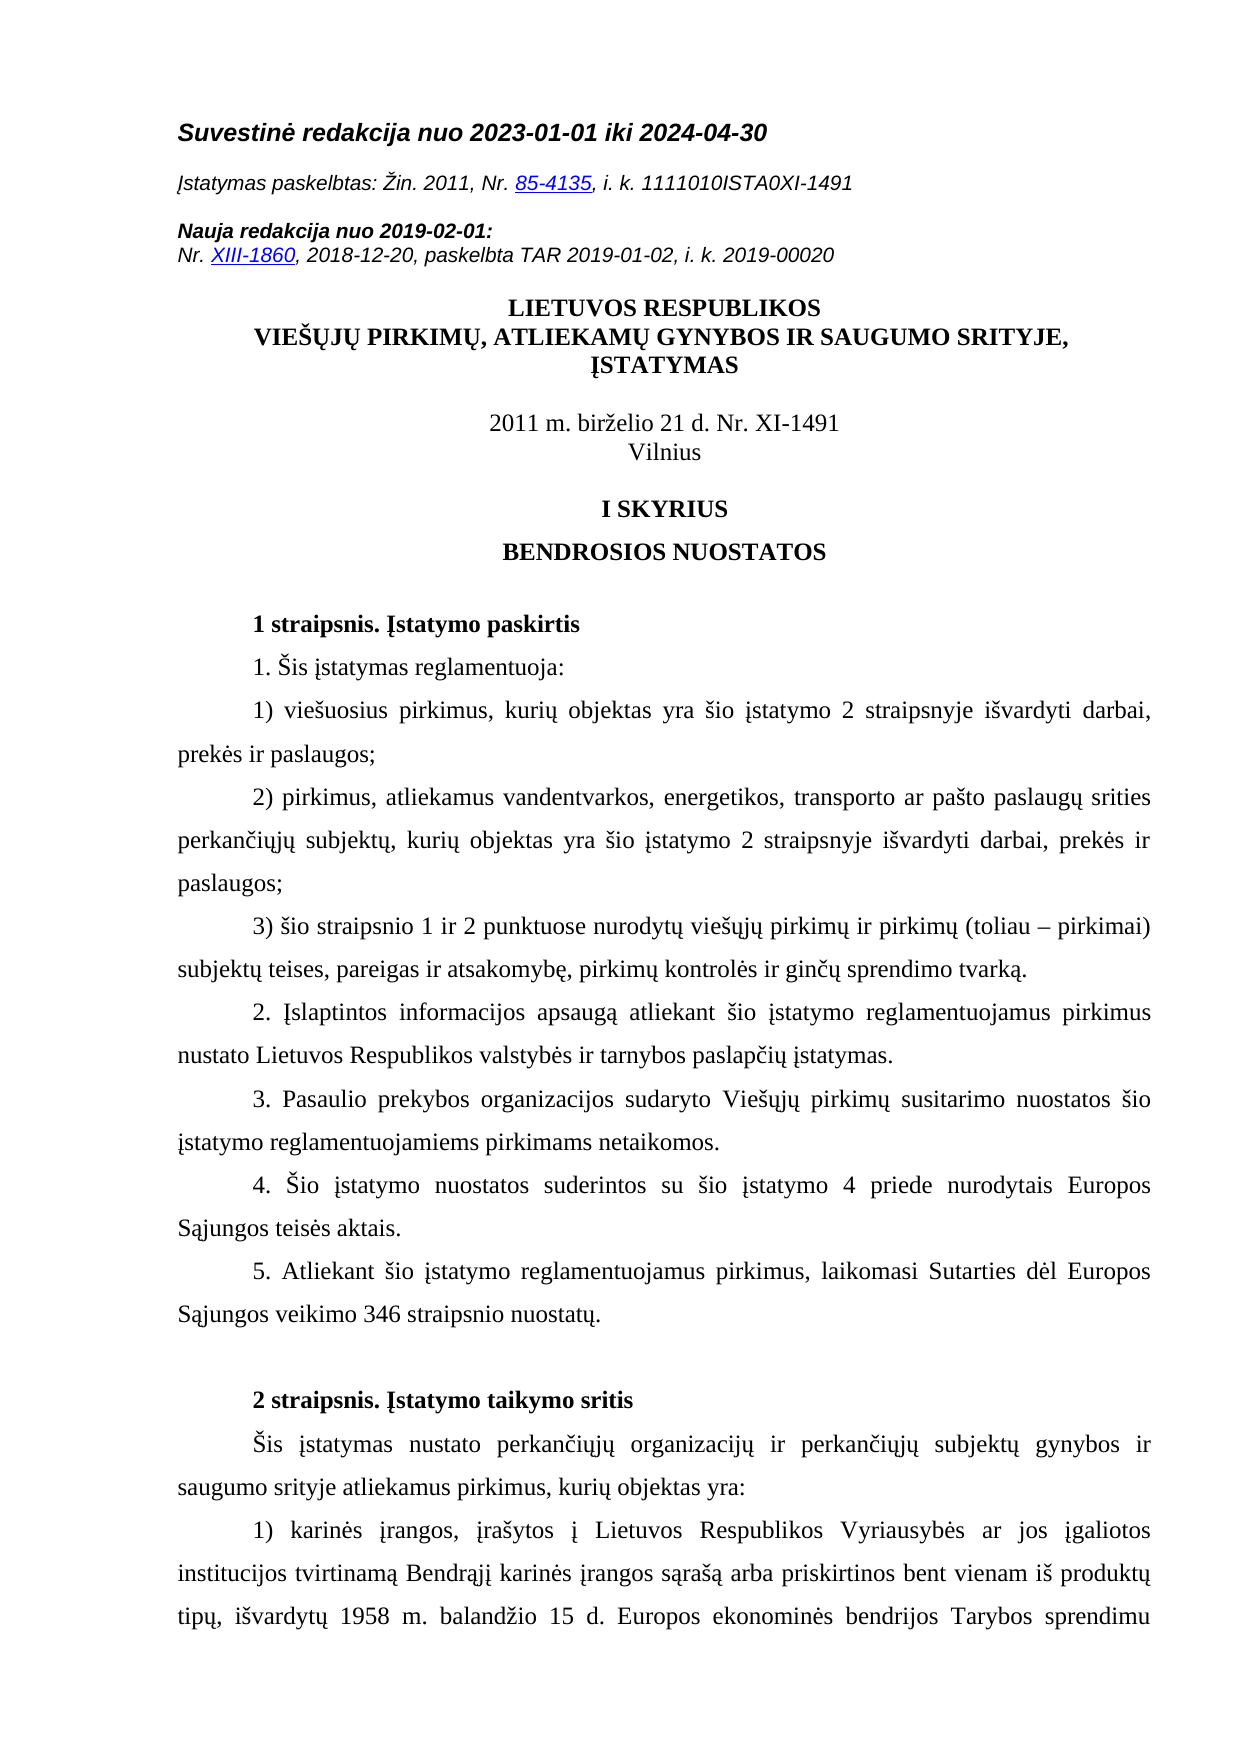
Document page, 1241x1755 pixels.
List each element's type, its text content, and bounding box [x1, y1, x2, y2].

text LIETUVOS RESPUBLIKOS VIEŠŲJŲ PIRKIMŲ, ATLIEKAMŲ GYNYBOS IR SAUGUMO SRITYJE, ĮSTATYMAS [177, 293, 1152, 379]
text I SKYRIUS [177, 494, 1152, 523]
text 1) karinės įrangos, įrašytos į Lietuvos Respublikos Vyriausybės ar jos įgaliotos institucijos tvirtinamą Bendrąjį karinės įrangos sąrašą arba priskirtinos bent vienam iš produktų tipų, išvardytų 1958 m. balandžio 15 d. Europos ekonominės bendrijos Tarybos sprendimu [177, 1515, 1152, 1630]
text Nauja redakcija nuo 2019-02-01: [177, 219, 1152, 243]
text 4. Šio įstatymo nuostatos suderintos su šio įstatymo 4 priede nurodytais Europos Sąjungos teisės aktais. [177, 1170, 1152, 1242]
text 5. Atliekant šio įstatymo reglamentuojamus pirkimus, laikomasi Sutarties dėl Europos Sąjungos veikimo 346 straipsnio nuostatų. [177, 1256, 1152, 1328]
text BENDROSIOS NUOSTATOS [177, 537, 1152, 566]
text 3. Pasaulio prekybos organizacijos sudaryto Viešųjų pirkimų susitarimo nuostatos šio įstatymo reglamentuojamiems pirkimams netaikomos. [177, 1084, 1152, 1156]
text 1. Šis įstatymas reglamentuoja: [177, 652, 1152, 681]
text Nr. XIII-1860, 2018-12-20, paskelbta TAR 2019-01-02, i. k. 2019-00020 [177, 243, 1152, 267]
text 1) viešuosius pirkimus, kurių objektas yra šio įstatymo 2 straipsnyje išvardyti darbai, prekės ir paslaugos; [177, 696, 1152, 767]
text Suvestinė redakcija nuo 2023-01-01 iki 2024-04-30 [177, 118, 1152, 147]
text 2 straipsnis. Įstatymo taikymo sritis [177, 1386, 1152, 1414]
text 2. Įslaptintos informacijos apsaugą atliekant šio įstatymo reglamentuojamus pirkimus nustato Lietuvos Respublikos valstybės ir tarnybos paslapčių įstatymas. [177, 997, 1152, 1069]
text 2) pirkimus, atliekamus vandentvarkos, energetikos, transporto ar pašto paslaugų srities perkančiųjų subjektų, kurių objektas yra šio įstatymo 2 straipsnyje išvardyti darbai, prekės ir paslaugos; [177, 782, 1152, 897]
text 3) šio straipsnio 1 ir 2 punktuose nurodytų viešųjų pirkimų ir pirkimų (toliau – pirkimai) subjektų teises, pareigas ir atsakomybę, pirkimų kontrolės ir ginčų sprendimo tvarką. [177, 911, 1152, 983]
text 2011 m. birželio 21 d. Nr. XI-1491 [177, 408, 1152, 437]
text Vilnius [177, 437, 1152, 466]
text 1 straipsnis. Įstatymo paskirtis [177, 609, 1152, 638]
text Šis įstatymas nustato perkančiųjų organizacijų ir perkančiųjų subjektų gynybos ir saugumo srityje atliekamus pirkimus, kurių objektas yra: [177, 1429, 1152, 1501]
text Įstatymas paskelbtas: Žin. 2011, Nr. 85-4135, i. k. 1111010ISTA0XI-1491 [177, 171, 1152, 195]
